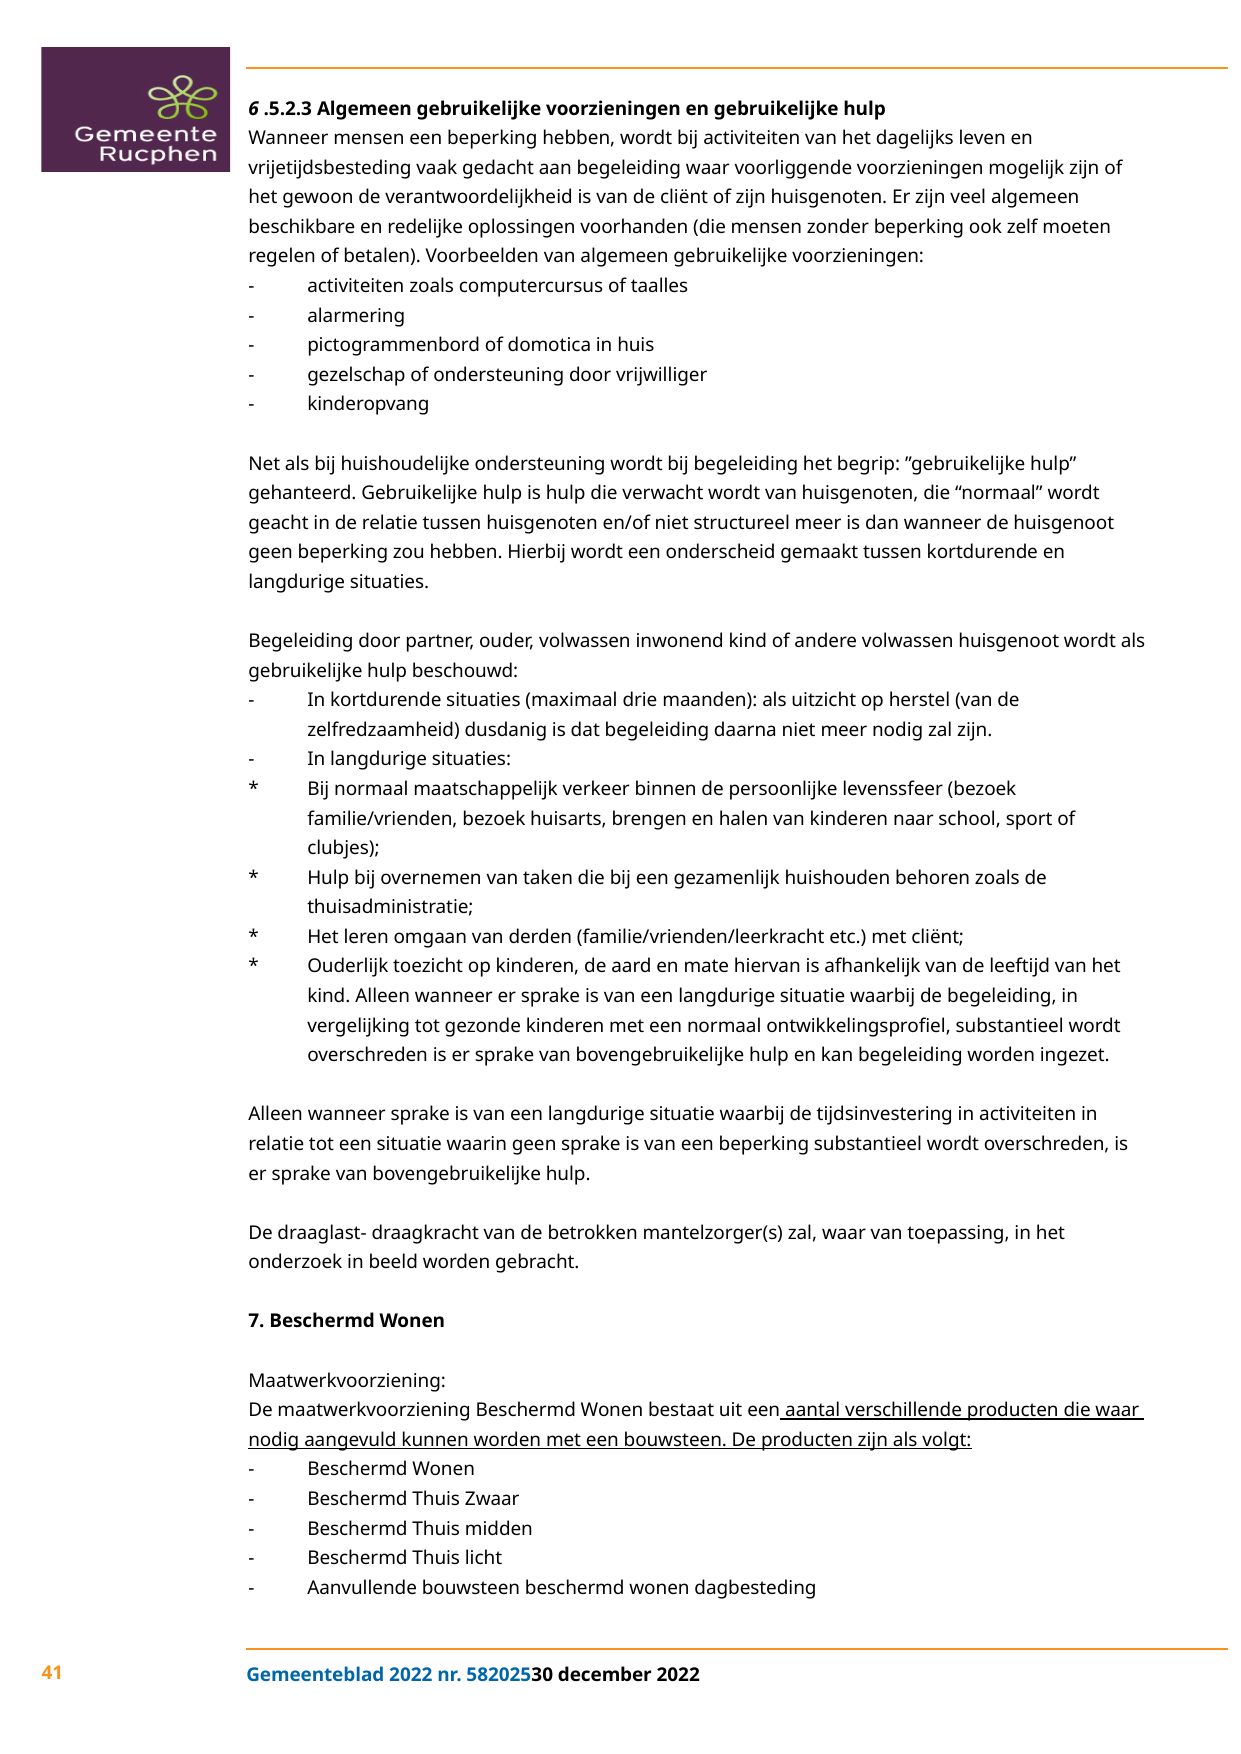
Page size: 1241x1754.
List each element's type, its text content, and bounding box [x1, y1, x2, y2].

text Maatwerkvoorziening: [248, 1367, 1152, 1393]
text Net als bij huishoudelijke ondersteuning wordt bij begeleiding het begrip: ”gebruikelijke hulp” gehanteerd. Gebruikelijke hulp is hulp die verwacht wordt van huisgenoten, die “normaal” wordt geacht in de relatie tussen huisgenoten en/of niet structureel meer is dan wanneer de huisgenoot geen beperking zou hebben. Hierbij wordt een onderscheid gemaakt tussen kortdurende en langdurige situaties. [248, 450, 1152, 594]
list pictogrammenbord of domotica in huis [248, 331, 1152, 357]
list Beschermd Thuis Zwaar [248, 1485, 1152, 1511]
text Begeleiding door partner, ouder, volwassen inwonend kind of andere volwassen huisgenoot wordt als gebruikelijke hulp beschouwd: [248, 627, 1152, 683]
list Ouderlijk toezicht op kinderen, de aard en mate hiervan is afhankelijk van de leeftijd van het kind. Alleen wanneer er sprake is van een langdurige situatie waarbij de begeleiding, in vergelijking tot gezonde kinderen met een normaal ontwikkelingsprofiel, substantieel wordt overschreden is er sprake van bovengebruikelijke hulp en kan begeleiding worden ingezet. [248, 953, 1152, 1067]
text De maatwerkvoorziening Beschermd Wonen bestaat uit een aantal verschillende producten die waar nodig aangevuld kunnen worden met een bouwsteen. De producten zijn als volgt: [248, 1396, 1152, 1452]
list Beschermd Wonen [248, 1456, 1152, 1481]
text 7. Beschermd Wonen [248, 1308, 1152, 1333]
list In langdurige situaties: [248, 746, 1152, 771]
text De draaglast- draagkracht van de betrokken mantelzorger(s) zal, waar van toepassing, in het onderzoek in beeld worden gebracht. [248, 1219, 1152, 1274]
list activiteiten zoals computercursus of taalles [248, 272, 1152, 298]
list Aanvullende bouwsteen beschermd wonen dagbesteding [248, 1574, 1152, 1600]
list kinderopvang [248, 391, 1152, 416]
list Beschermd Thuis licht [248, 1544, 1152, 1570]
list gezelschap of ondersteuning door vrijwilliger [248, 361, 1152, 387]
text Wanneer mensen een beperking hebben, wordt bij activiteiten van het dagelijks leven en vrijetijdsbesteding vaak gedacht aan begeleiding waar voorliggende voorzieningen mogelijk zijn of het gewoon de verantwoordelijkheid is van de cliënt of zijn huisgenoten. Er zijn veel algemeen beschikbare en redelijke oplossingen voorhanden (die mensen zonder beperking ook zelf moeten regelen of betalen). Voorbeelden van algemeen gebruikelijke voorzieningen: [248, 124, 1152, 268]
text 6 .5.2.3 Algemeen gebruikelijke voorzieningen en gebruikelijke hulp [248, 95, 1152, 121]
list In kortdurende situaties (maximaal drie maanden): als uitzicht op herstel (van de zelfredzaamheid) dusdanig is dat begeleiding daarna niet meer nodig zal zijn. [248, 686, 1152, 742]
list Bij normaal maatschappelijk verkeer binnen de persoonlijke levenssfeer (bezoek familie/vrienden, bezoek huisarts, brengen en halen van kinderen naar school, sport of clubjes); [248, 775, 1152, 860]
list Beschermd Thuis midden [248, 1515, 1152, 1541]
text Alleen wanneer sprake is van een langdurige situatie waarbij de tijdsinvestering in activiteiten in relatie tot een situatie waarin geen sprake is van een beperking substantieel wordt overschreden, is er sprake van bovengebruikelijke hulp. [248, 1101, 1152, 1186]
picture [41, 47, 231, 172]
list Hulp bij overnemen van taken die bij een gezamenlijk huishouden behoren zoals de thuisadministratie; [248, 864, 1152, 919]
list Het leren omgaan van derden (familie/vrienden/leerkracht etc.) met cliënt; [248, 923, 1152, 949]
list alarmering [248, 302, 1152, 328]
